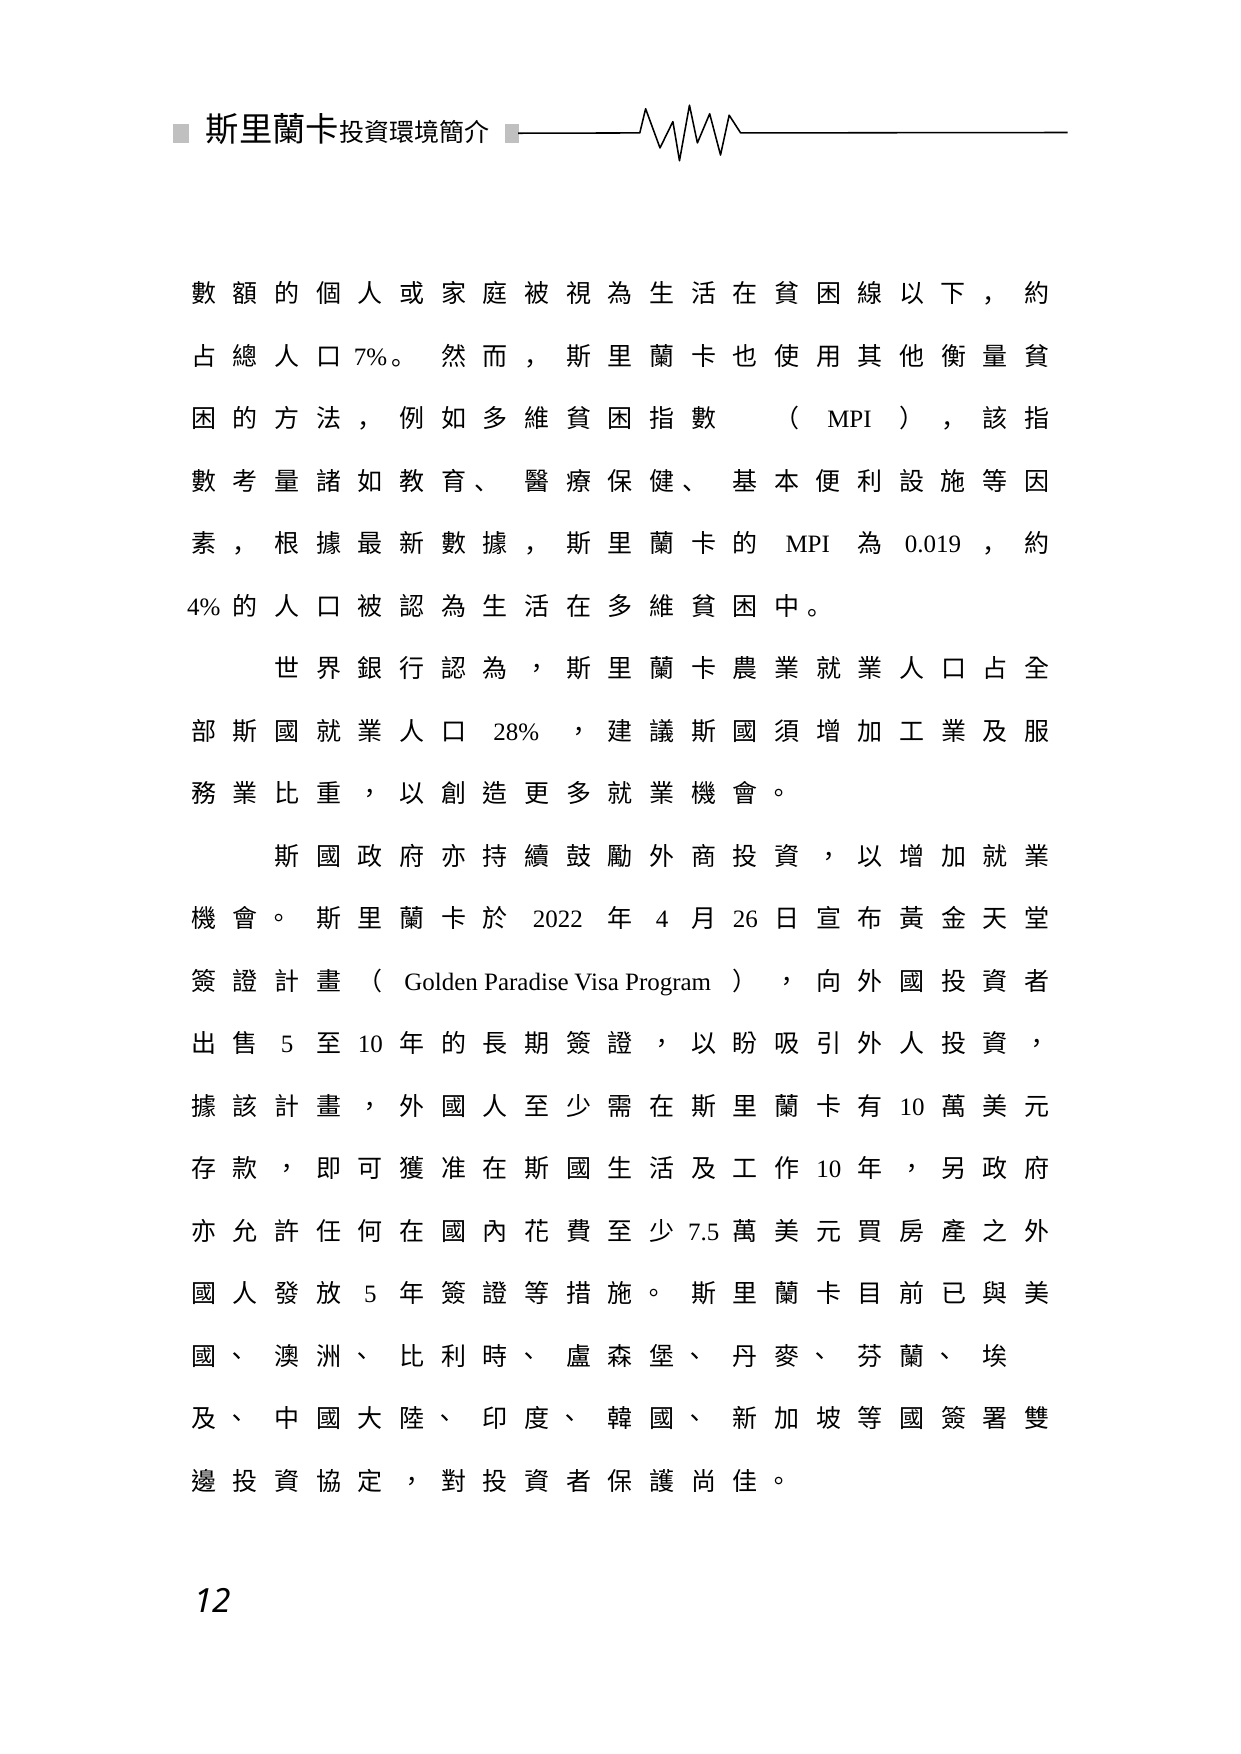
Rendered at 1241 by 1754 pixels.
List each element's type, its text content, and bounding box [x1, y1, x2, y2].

text 世界銀行認為，斯里蘭卡農業就業人口占全部斯國就業人口28%，建議斯國須增加工業及服務業比重，以創造更多就業機會。 [183, 625, 1058, 813]
text 數額的個人或家庭被視為生活在貧困線以下，約占總人口7%。然而，斯里蘭卡也使用其他衡量貧困的方法，例如多維貧困指數 （MPI），該指數考量諸如教育、醫療保健、基本便利設施等因素，根據最新數據，斯里蘭卡的MPI為0.019，約4%的人口被認為生活在多維貧困中。 [183, 250, 1058, 625]
text 斯國政府亦持續鼓勵外商投資，以增加就業機會。斯里蘭卡於2022年4月26日宣布黃金天堂簽證計畫（Golden Paradise Visa Program），向外國投資者出售5至10年的長期簽證，以盼吸引外人投資，據該計畫，外國人至少需在斯里蘭卡有10萬美元存款，即可獲准在斯國生活及工作10年，另政府亦允許任何在國內花費至少7.5萬美元買房產之外國人發放5年簽證等措施。斯里蘭卡目前已與美國、澳洲、比利時、盧森堡、丹麥、芬蘭、埃及、中國大陸、印度、韓國、新加坡等國簽署雙邊投資協定，對投資者保護尚佳。 [183, 813, 1058, 1500]
